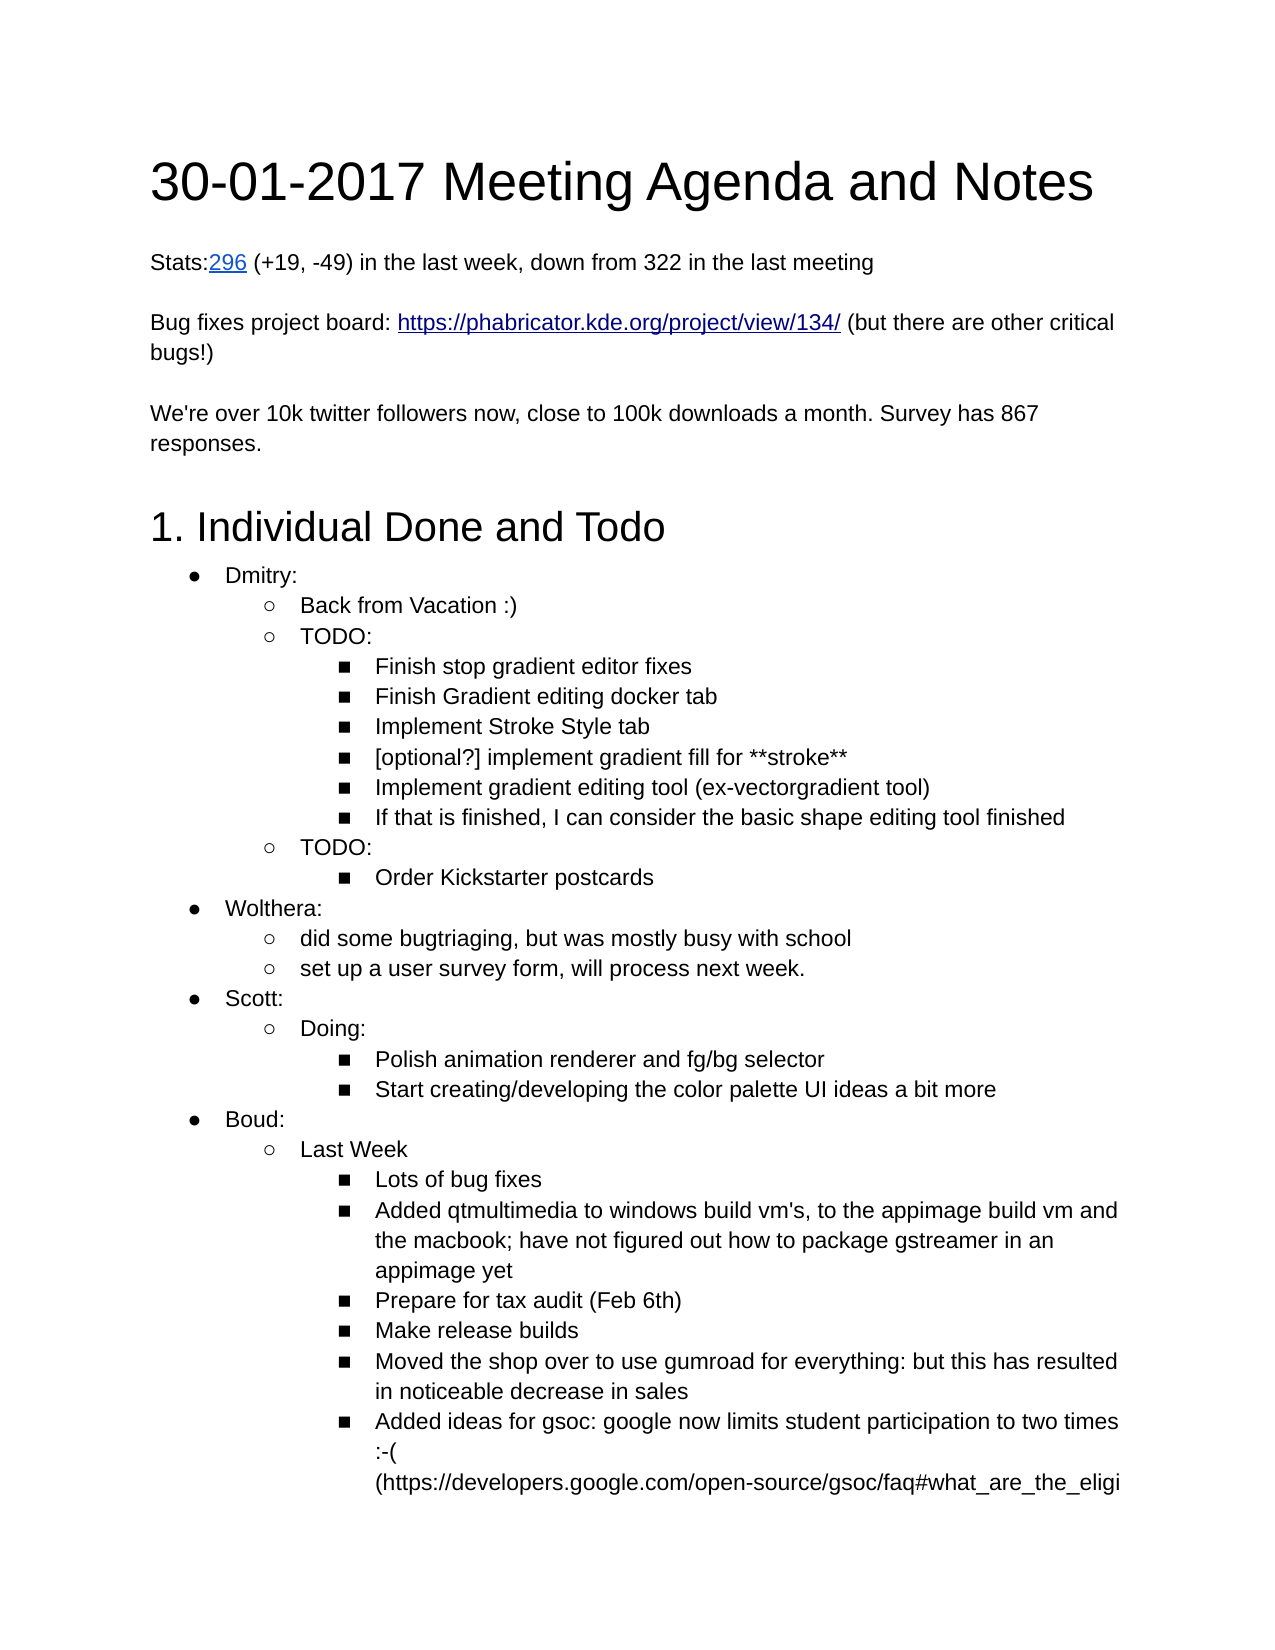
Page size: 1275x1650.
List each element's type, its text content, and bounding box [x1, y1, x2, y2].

list set up a user survey form, will process next week. [262, 955, 1125, 981]
list Finish stop gradient editor fixes [337, 653, 1125, 679]
text Bug fixes project board: https://phabricator.kde.org/project/view/134/ (but there are other critical bugs!) [150, 309, 1125, 366]
list Implement Stroke Style tab [337, 713, 1125, 740]
list [optional?] implement gradient fill for **stroke** [337, 743, 1125, 770]
list Order Kickstarter postcards [337, 864, 1125, 891]
list Start creating/developing the color palette UI ideas a bit more [337, 1076, 1125, 1102]
list Back from Vacation :) [262, 592, 1125, 619]
list Added qtmultimedia to windows build vm's, to the appimage build vm and the macbook; have not figured out how to package gstreamer in an appimage yet [337, 1197, 1125, 1283]
list Doing: [262, 1015, 1125, 1042]
list Polish animation renderer and fg/bg selector [337, 1046, 1125, 1072]
list Last Week [262, 1136, 1125, 1163]
list did some bugtriaging, but was mostly busy with school [262, 925, 1125, 951]
list Added ideas for gsoc: google now limits student participation to two times :-( (https://developers.google.com/open-source/gsoc/faq#what_are_the_eligi [337, 1408, 1125, 1495]
list Lots of bug fixes [337, 1166, 1125, 1193]
list TODO: [262, 834, 1125, 861]
list Boud: [187, 1106, 1125, 1132]
list Make release builds [337, 1317, 1125, 1344]
text Stats:296 (+19, -49) in the last week, down from 322 in the last meeting [150, 249, 1125, 275]
list If that is finished, I can consider the basic shape editing tool finished [337, 804, 1125, 830]
list Prepare for tax audit (Feb 6th) [337, 1287, 1125, 1314]
list Finish Gradient editing docker tab [337, 683, 1125, 709]
title 30-01-2017 Meeting Agenda and Notes [150, 150, 1125, 212]
list TODO: [262, 623, 1125, 649]
list Wolthera: [187, 894, 1125, 921]
text We're over 10k twitter followers now, close to 100k downloads a month. Survey has 867 responses. [150, 400, 1125, 456]
list Moved the shop over to use gumroad for everything: but this has resulted in noticeable decrease in sales [337, 1348, 1125, 1404]
list Scott: [187, 985, 1125, 1012]
list Implement gradient editing tool (ex-vectorgradient tool) [337, 774, 1125, 800]
subtitle 1. Individual Done and Todo [150, 502, 1125, 550]
list Dmitry: [187, 562, 1125, 589]
